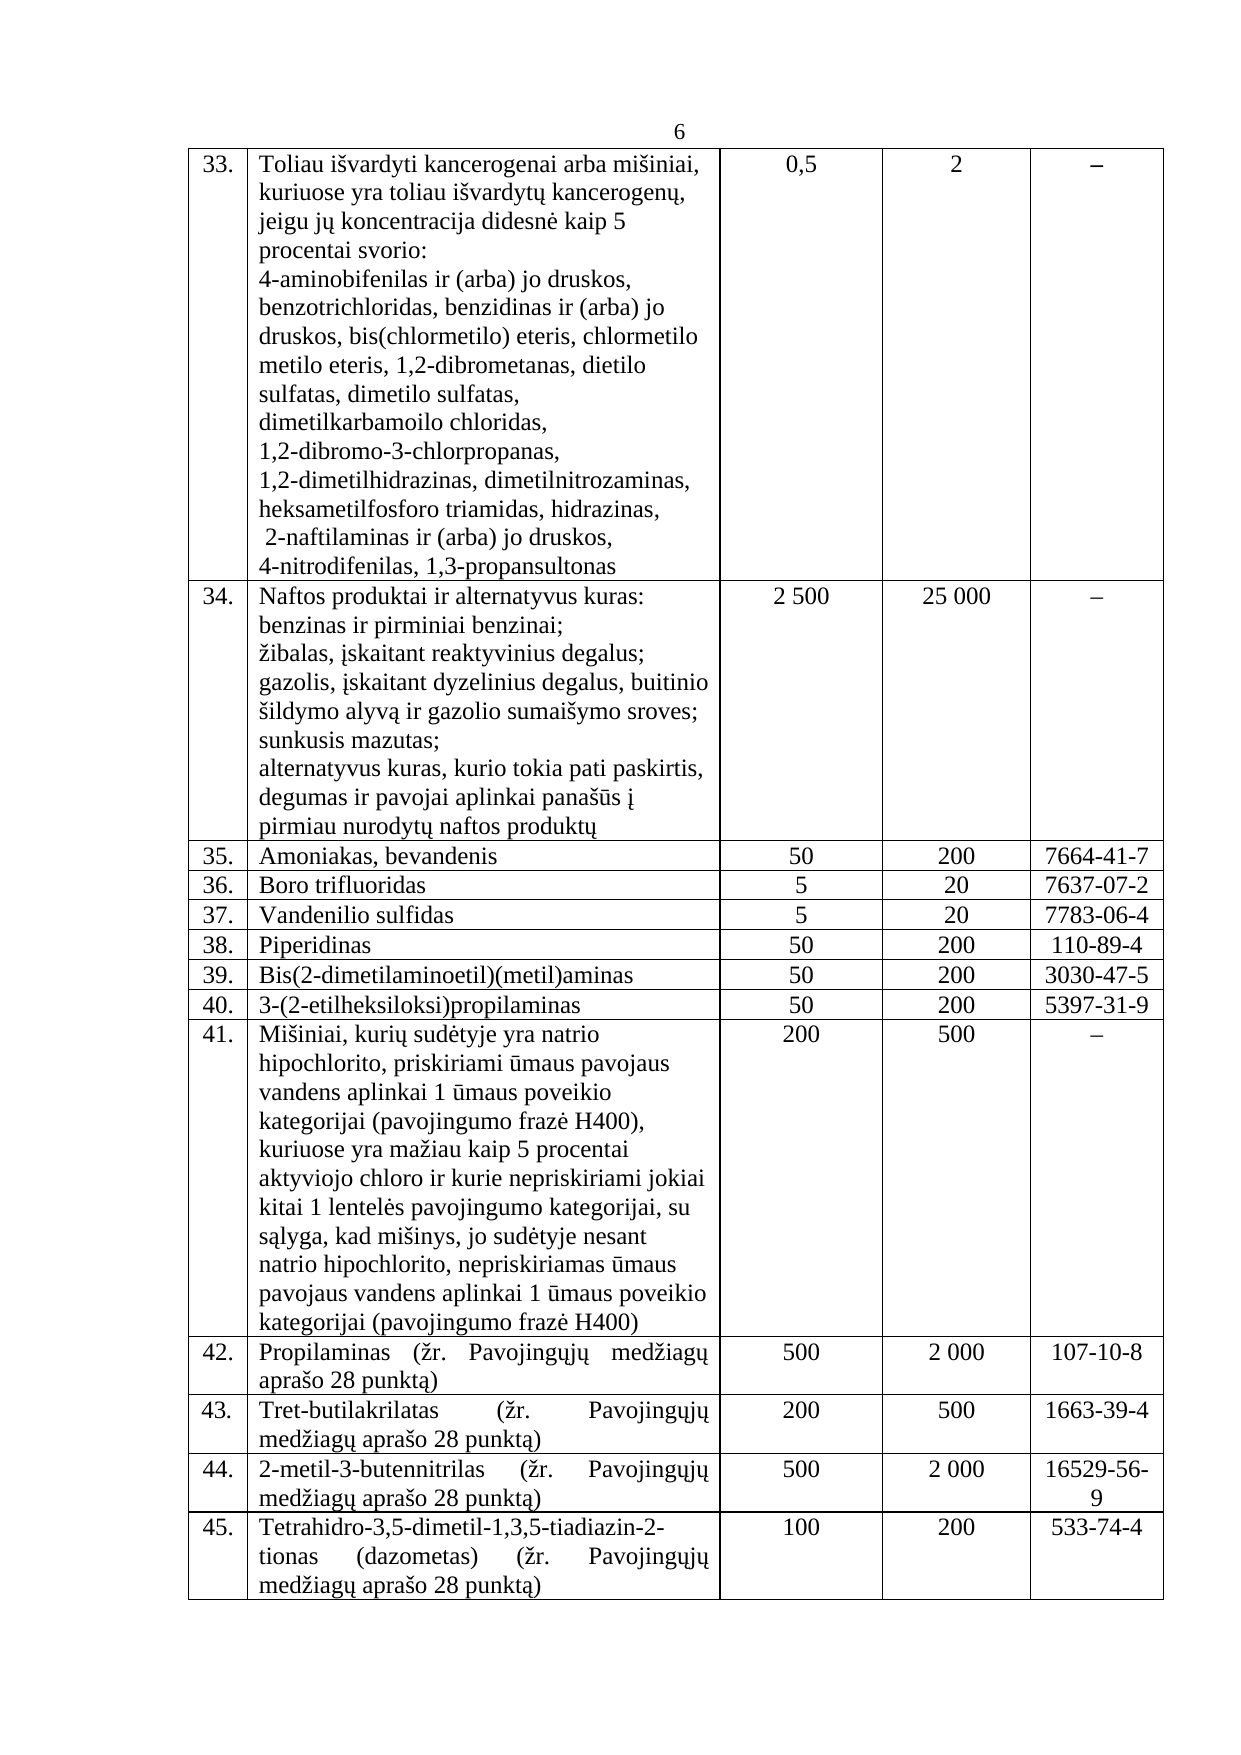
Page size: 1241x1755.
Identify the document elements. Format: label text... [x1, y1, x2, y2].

table_cell 7637-07-2 [1031, 871, 1163, 899]
table_cell 200 [883, 930, 1030, 959]
table_cell 500 [721, 1337, 882, 1394]
table_cell 42. [189, 1337, 247, 1394]
table_cell Bis(2-dimetilaminoetil)(metil)aminas [248, 960, 719, 989]
table_cell 3-(2-etilheksiloksi)propilaminas [248, 990, 719, 1018]
table_cell 200 [721, 1395, 882, 1453]
table_cell Boro trifluoridas [248, 871, 719, 899]
table_cell 33. [189, 149, 247, 580]
table_cell 50 [721, 960, 882, 989]
table_cell 2 [883, 149, 1030, 580]
table_cell 41. [189, 1020, 247, 1336]
table_cell 3030-47-5 [1031, 960, 1163, 989]
table_cell 200 [883, 1513, 1030, 1599]
table_cell 20 [883, 900, 1030, 929]
table_cell 2 500 [721, 581, 882, 840]
table_cell 110-89-4 [1031, 930, 1163, 959]
table_cell 35. [189, 841, 247, 869]
table_cell 5397-31-9 [1031, 990, 1163, 1018]
table_cell – [1031, 581, 1163, 840]
table_cell 40. [189, 990, 247, 1018]
table_cell 5 [721, 871, 882, 899]
table_cell 500 [883, 1395, 1030, 1453]
table_cell 38. [189, 930, 247, 959]
table_cell 107-10-8 [1031, 1337, 1163, 1394]
table_cell 100 [721, 1513, 882, 1599]
table_cell 500 [883, 1020, 1030, 1336]
table_cell – [1031, 1020, 1163, 1336]
table_cell 5 [721, 900, 882, 929]
table_cell 50 [721, 990, 882, 1018]
table_cell Tret-butilakrilatas (žr. Pavojingųjų medžiagų aprašo 28 punktą) [248, 1395, 719, 1453]
table_cell 7783-06-4 [1031, 900, 1163, 929]
table_cell 2-metil-3-butennitrilas (žr. Pavojingųjų medžiagų aprašo 28 punktą) [248, 1454, 719, 1511]
table_cell 34. [189, 581, 247, 840]
table_cell 533-74-4 [1031, 1513, 1163, 1599]
table_cell 25 000 [883, 581, 1030, 840]
table_cell 16529-56-9 [1031, 1454, 1163, 1511]
table_cell 39. [189, 960, 247, 989]
table_cell Amoniakas, bevandenis [248, 841, 719, 869]
table_cell 43. [189, 1395, 247, 1453]
table_cell 200 [883, 960, 1030, 989]
table_cell 0,5 [721, 149, 882, 580]
table_cell Naftos produktai ir alternatyvus kuras: benzinas ir pirminiai benzinai; žibalas, įskaitant reaktyvinius degalus; gazolis, įskaitant dyzelinius degalus, buitinio šildymo alyvą ir gazolio sumaišymo sroves; sunkusis mazutas; alternatyvus kuras, kurio tokia pati paskirtis, degumas ir pavojai aplinkai panašūs į pirmiau nurodytų naftos produktų [248, 581, 719, 840]
table_cell 44. [189, 1454, 247, 1511]
table_cell Vandenilio sulfidas [248, 900, 719, 929]
table_cell Tetrahidro-3,5-dimetil-1,3,5-tiadiazin-2-tionas (dazometas) (žr. Pavojingųjų medžiagų aprašo 28 punktą) [248, 1513, 719, 1599]
table_cell 1663-39-4 [1031, 1395, 1163, 1453]
table_cell 200 [883, 841, 1030, 869]
table_cell 37. [189, 900, 247, 929]
table_cell Toliau išvardyti kancerogenai arba mišiniai, kuriuose yra toliau išvardytų kancerogenų, jeigu jų koncentracija didesnė kaip 5 procentai svorio: 4-aminobifenilas ir (arba) jo druskos, benzotrichloridas, benzidinas ir (arba) jo druskos, bis(chlormetilo) eteris, chlormetilo metilo eteris, 1,2-dibrometanas, dietilo sulfatas, dimetilo sulfatas, dimetilkarbamoilo chloridas, 1,2-dibromo-3-chlorpropanas, 1,2-dimetilhidrazinas, dimetilnitrozaminas, heksametilfosforo triamidas, hidrazinas, 2-naftilaminas ir (arba) jo druskos, 4-nitrodifenilas, 1,3-propansultonas [248, 149, 719, 580]
table_cell 2 000 [883, 1454, 1030, 1511]
table_cell 500 [721, 1454, 882, 1511]
table_cell 200 [883, 990, 1030, 1018]
table_cell 50 [721, 930, 882, 959]
table_cell 2 000 [883, 1337, 1030, 1394]
table_cell Mišiniai, kurių sudėtyje yra natrio hipochlorito, priskiriami ūmaus pavojaus vandens aplinkai 1 ūmaus poveikio kategorijai (pavojingumo frazė H400), kuriuose yra mažiau kaip 5 procentai aktyviojo chloro ir kurie nepriskiriami jokiai kitai 1 lentelės pavojingumo kategorijai, su sąlyga, kad mišinys, jo sudėtyje nesant natrio hipochlorito, nepriskiriamas ūmaus pavojaus vandens aplinkai 1 ūmaus poveikio kategorijai (pavojingumo frazė H400) [248, 1020, 719, 1336]
table_cell 20 [883, 871, 1030, 899]
table_cell 50 [721, 841, 882, 869]
table_cell 200 [721, 1020, 882, 1336]
table_cell Piperidinas [248, 930, 719, 959]
table_cell 45. [189, 1513, 247, 1599]
table_cell Propilaminas (žr. Pavojingųjų medžiagų aprašo 28 punktą) [248, 1337, 719, 1394]
table_cell 36. [189, 871, 247, 899]
table_cell 7664-41-7 [1031, 841, 1163, 869]
table_cell – [1031, 149, 1163, 580]
